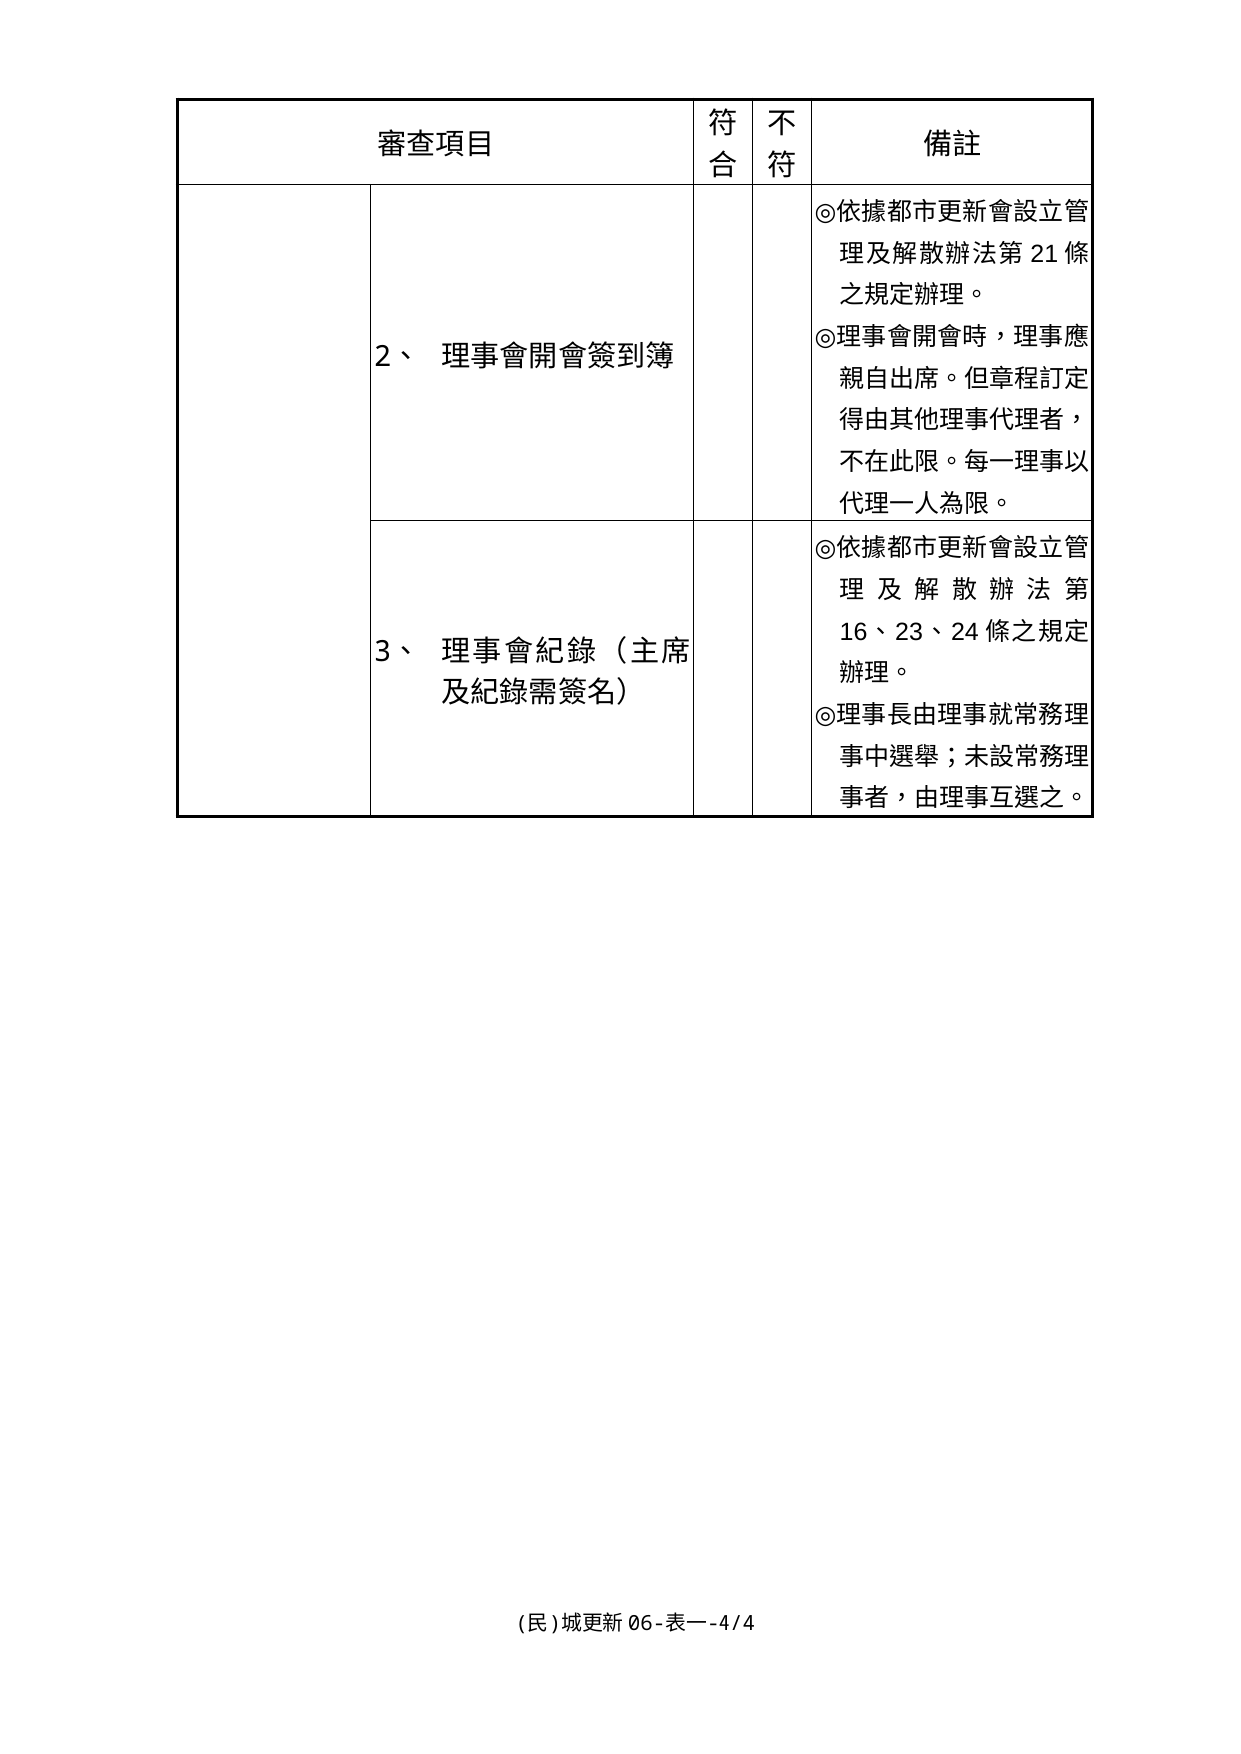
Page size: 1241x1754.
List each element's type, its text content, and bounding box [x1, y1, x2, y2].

table_cell [694, 185, 752, 520]
table_cell [179, 185, 370, 815]
table_cell [753, 185, 811, 520]
table_cell ◎依據都市更新會設立管理及解散辦法第16、23、24條之規定辦理。 ◎理事長由理事就常務理事中選舉；未設常務理事者，由理事互選之。 [812, 521, 1091, 815]
table_cell ◎依據都市更新會設立管理及解散辦法第21條之規定辦理。 ◎理事會開會時，理事應親自出席。但章程訂定得由其他理事代理者，不在此限。每一理事以代理一人為限。 [812, 185, 1091, 520]
table_cell 理事會紀錄（主席及紀錄需簽名） [371, 521, 693, 815]
table_header 審查項目 [179, 101, 693, 184]
table_cell 理事會開會簽到簿 [371, 185, 693, 520]
table_cell [753, 521, 811, 815]
table_header 符合 [694, 101, 752, 184]
table_header 不符 [753, 101, 811, 184]
table_cell [694, 521, 752, 815]
table_header 備註 [812, 101, 1091, 184]
